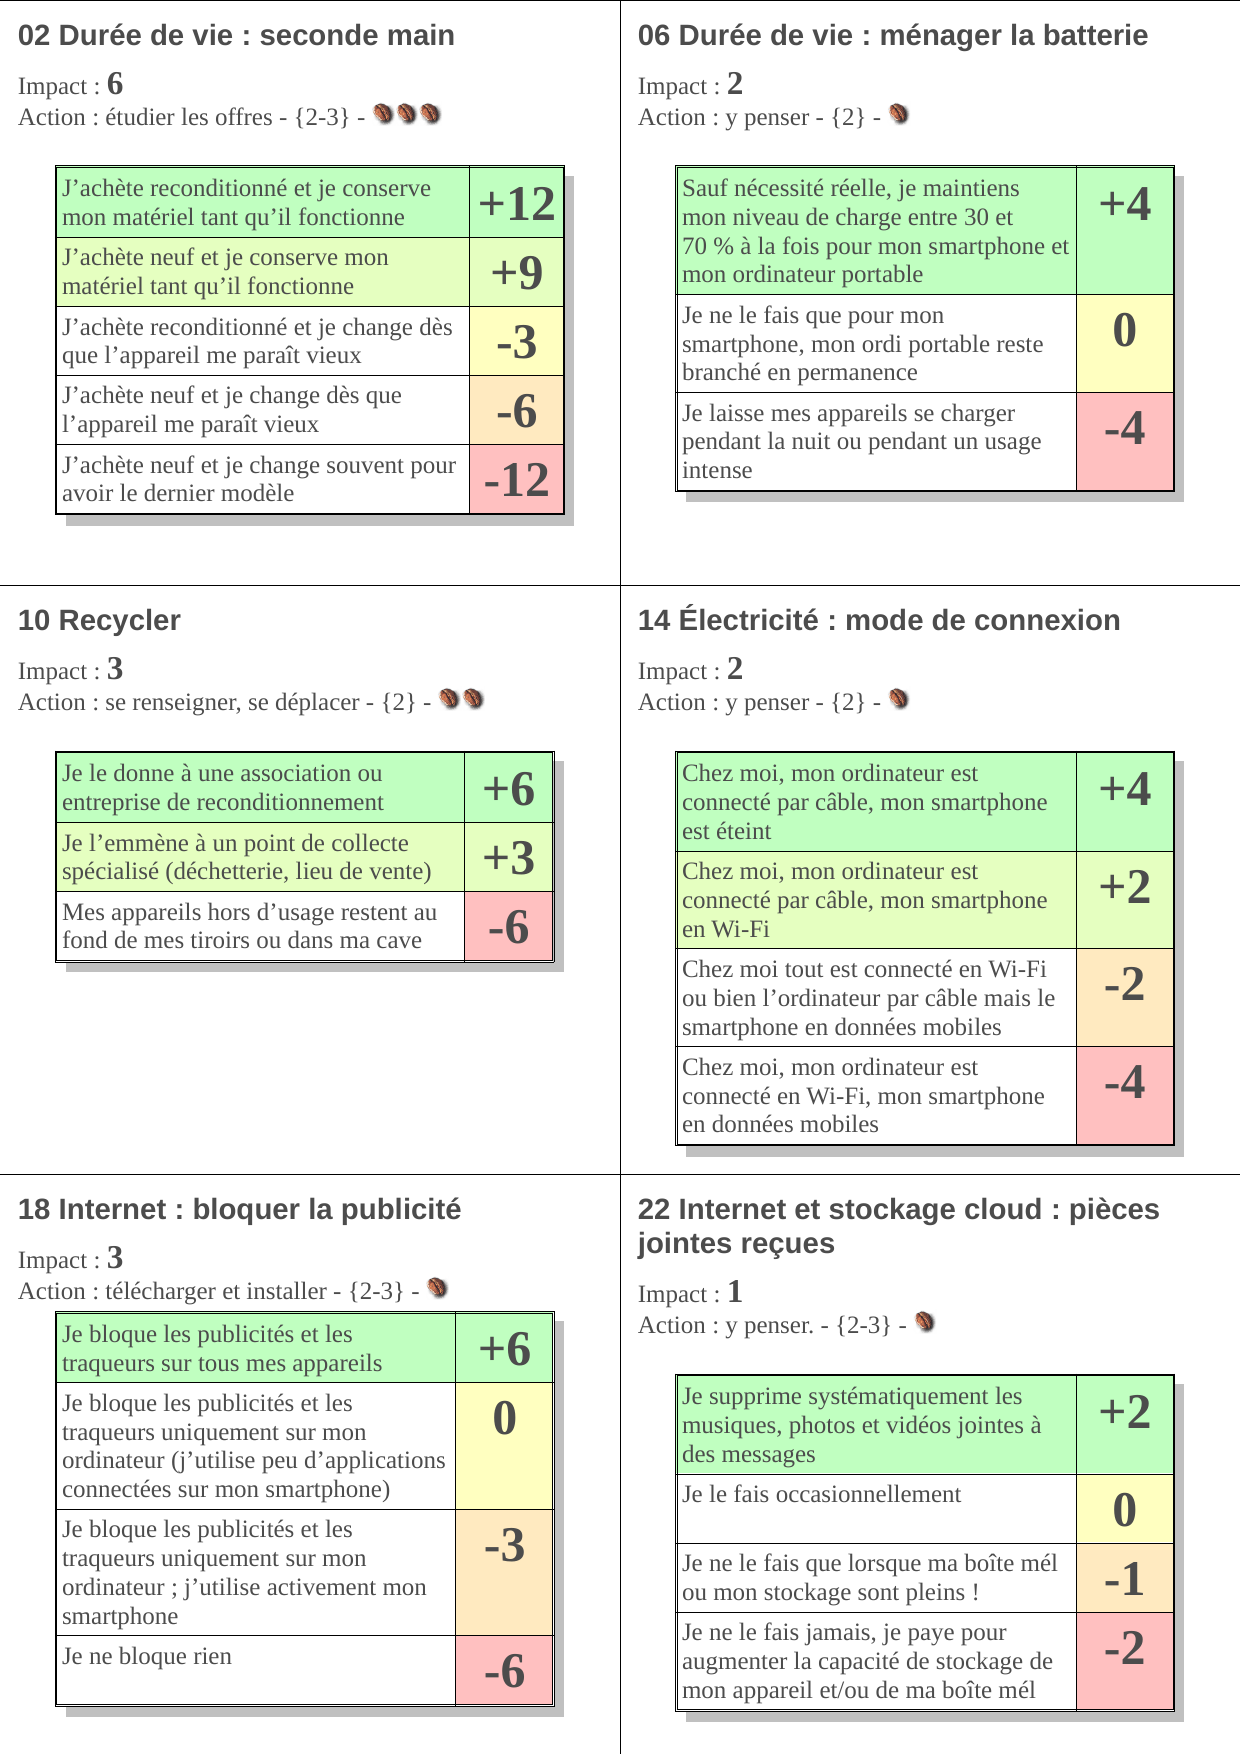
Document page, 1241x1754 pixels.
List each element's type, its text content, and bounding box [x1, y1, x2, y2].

table_header +12 [470, 168, 563, 237]
table_cell 0 [1077, 295, 1173, 392]
table_cell +3 [465, 823, 552, 891]
picture [887, 101, 911, 126]
table_cell 10 Recycler Impact : 3 Action : se renseigner, se déplacer - {2} - [0, 586, 620, 1174]
table_cell Chez moi, mon ordinateur est connecté en Wi-Fi, mon smartphone en données mobiles [678, 1047, 1076, 1144]
table_cell J’achète neuf et je change souvent pour avoir le dernier modèle [57, 445, 469, 513]
table_cell -3 [470, 307, 563, 375]
table_header +6 [456, 1314, 552, 1382]
table_cell -6 [465, 892, 552, 960]
table_cell Mes appareils hors d’usage restent au fond de mes tiroirs ou dans ma cave [57, 892, 464, 960]
table_cell -6 [456, 1636, 552, 1704]
table_cell J’achète neuf et je conserve mon matériel tant qu’il fonctionne [57, 238, 469, 306]
table_header Sauf nécessité réelle, je maintiens mon niveau de charge entre 30 et 70 % à la fois pour mon smartphone et mon ordinateur portable [678, 168, 1076, 294]
table_cell -4 [1077, 393, 1173, 490]
table_header +4 [1077, 168, 1173, 294]
picture [887, 686, 911, 711]
picture [437, 686, 486, 711]
table_cell Je ne le fais que lorsque ma boîte mél ou mon stockage sont pleins ! [678, 1544, 1076, 1612]
table_header +2 [1077, 1376, 1173, 1473]
table_cell Je ne le fais que pour mon smartphone, mon ordi portable reste branché en permanence [678, 295, 1076, 392]
table_header J’achète reconditionné et je conserve mon matériel tant qu’il fonctionne [57, 168, 469, 237]
table_cell -2 [1077, 949, 1173, 1046]
table_header Chez moi, mon ordinateur est connecté par câble, mon smartphone est éteint [678, 753, 1076, 851]
table_cell Je bloque les publicités et les traqueurs uniquement sur mon ordinateur ; j’utilise activement mon smartphone [57, 1510, 455, 1635]
table_cell +2 [1077, 852, 1173, 948]
table_header Je supprime systématiquement les musiques, photos et vidéos jointes à des messages [678, 1376, 1076, 1473]
table_cell -3 [456, 1510, 552, 1635]
table_cell Je ne le fais jamais, je paye pour augmenter la capacité de stockage de mon appareil et/ou de ma boîte mél [678, 1613, 1076, 1709]
table_cell Je le fais occasionnellement [678, 1475, 1076, 1542]
table_cell 02 Durée de vie : seconde main Impact : 6 Action : étudier les offres - {2-3} - [0, 1, 620, 585]
table_cell -12 [470, 445, 563, 513]
table_cell Je l’emmène à un point de collecte spécialisé (déchetterie, lieu de vente) [57, 823, 464, 891]
picture [913, 1309, 937, 1334]
table_cell Chez moi tout est connecté en Wi-Fi ou bien l’ordinateur par câble mais le smartphone en données mobiles [678, 949, 1076, 1046]
table_cell -6 [470, 376, 563, 444]
table_header Je bloque les publicités et les traqueurs sur tous mes appareils [57, 1314, 455, 1382]
table_cell -1 [1077, 1544, 1173, 1612]
table_cell 14 Électricité : mode de connexion Impact : 2 Action : y penser - {2} - [621, 586, 1240, 1174]
table_cell J’achète neuf et je change dès que l’appareil me paraît vieux [57, 376, 469, 444]
table_cell Je ne bloque rien [57, 1636, 455, 1704]
table_cell -4 [1077, 1047, 1173, 1144]
table_cell +9 [470, 238, 563, 306]
table_cell Je laisse mes appareils se charger pendant la nuit ou pendant un usage intense [678, 393, 1076, 490]
table_cell J’achète reconditionné et je change dès que l’appareil me paraît vieux [57, 307, 469, 375]
table_cell Je bloque les publicités et les traqueurs uniquement sur mon ordinateur (j’utilise peu d’applications connectées sur mon smartphone) [57, 1383, 455, 1509]
table_cell 22 Internet et stockage cloud : pièces jointes reçues Impact : 1 Action : y penser. - {2-3} - [621, 1175, 1240, 1754]
picture [371, 101, 443, 126]
table_header +4 [1077, 753, 1173, 851]
table_cell 18 Internet : bloquer la publicité Impact : 3 Action : télécharger et installer - {2-3} - [0, 1175, 620, 1754]
picture [425, 1276, 450, 1300]
table_cell 0 [456, 1383, 552, 1509]
table_header +6 [465, 753, 552, 822]
table_header Je le donne à une association ou entreprise de reconditionnement [57, 753, 464, 822]
table_cell -2 [1077, 1613, 1173, 1709]
table_cell 06 Durée de vie : ménager la batterie Impact : 2 Action : y penser - {2} - [621, 1, 1240, 585]
table_cell Chez moi, mon ordinateur est connecté par câble, mon smartphone en Wi-Fi [678, 852, 1076, 948]
table_cell 0 [1077, 1475, 1173, 1542]
